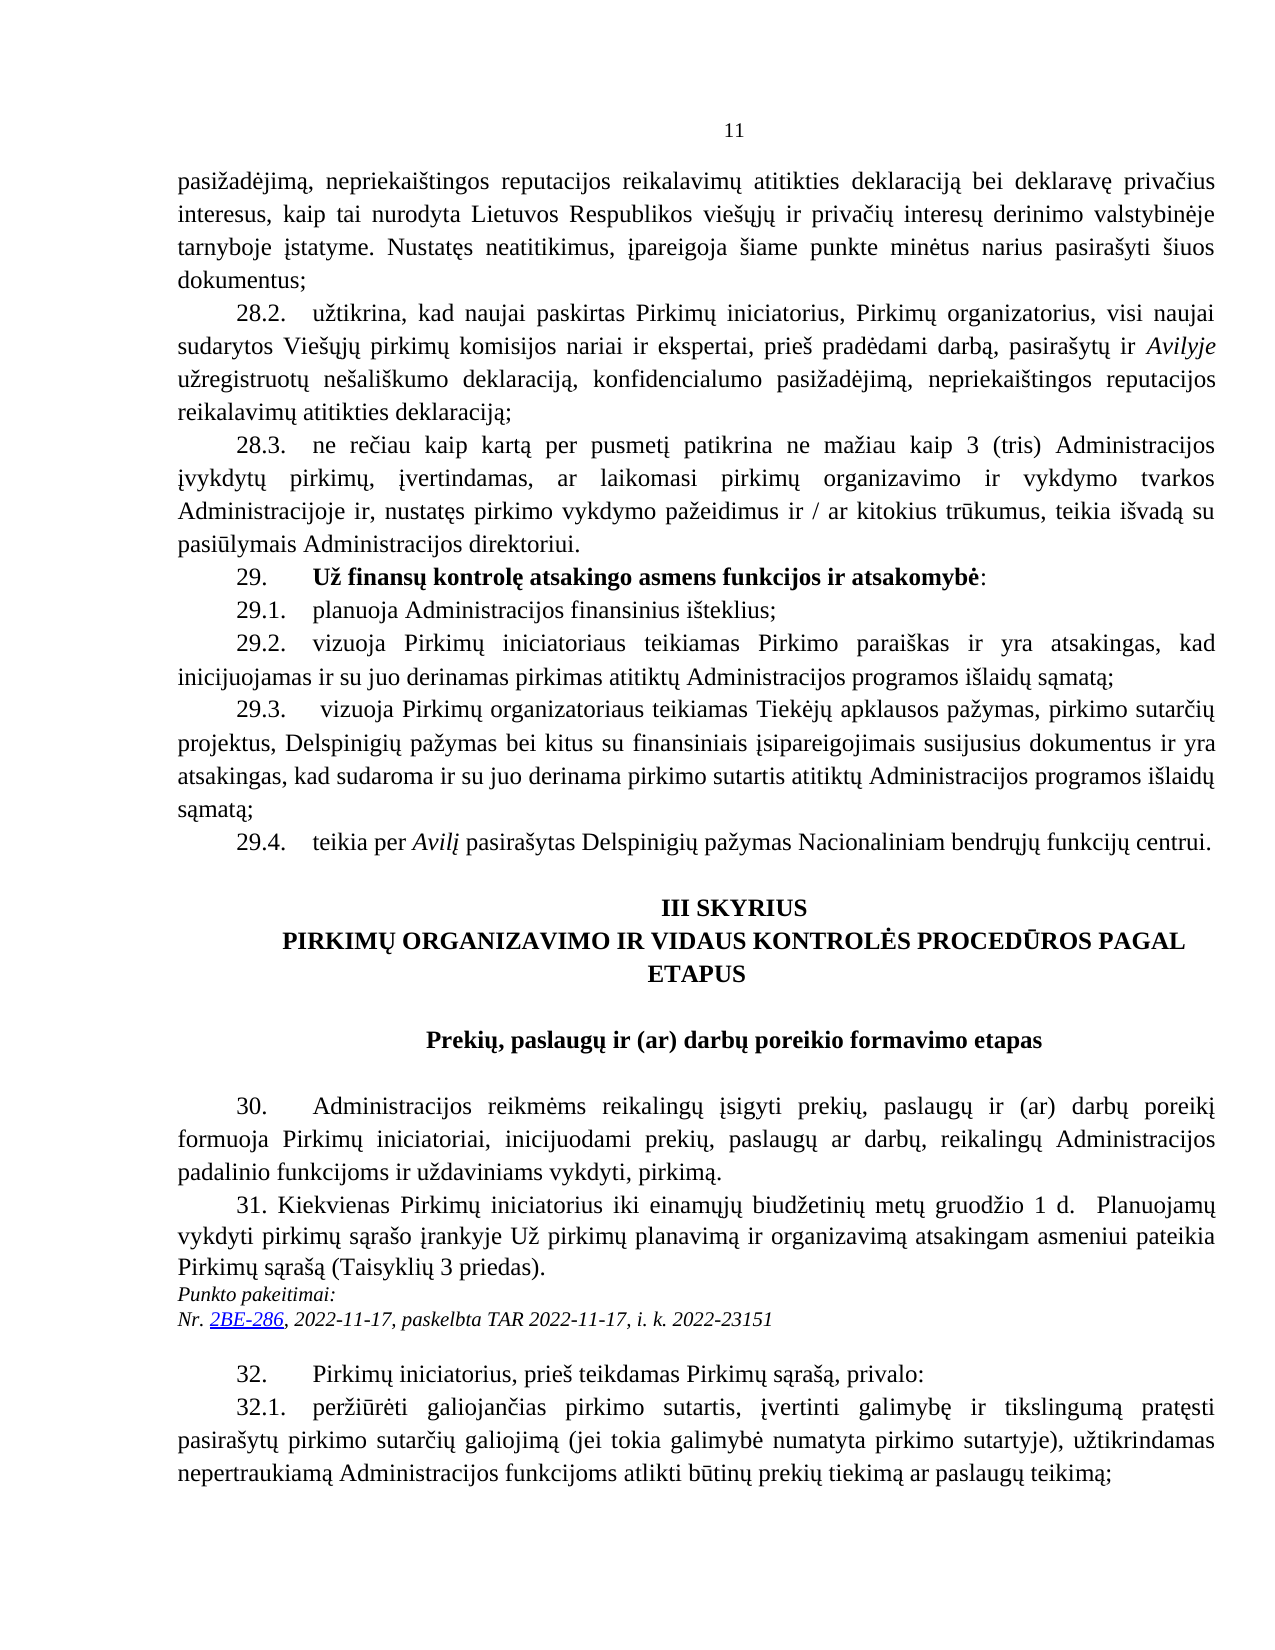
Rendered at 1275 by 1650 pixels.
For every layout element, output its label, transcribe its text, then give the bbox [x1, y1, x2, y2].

text PIRKIMŲ ORGANIZAVIMO IR VIDAUS KONTROLĖS PROCEDŪROS PAGAL ETAPUS [177, 926, 1216, 988]
text 29.1. planuoja Administracijos finansinius išteklius; [177, 596, 1216, 624]
text 29.3. vizuoja Pirkimų organizatoriaus teikiamas Tiekėjų apklausos pažymas, pirkimo sutarčių projektus, Delspinigių pažymas bei kitus su finansiniais įsipareigojimais susijusius dokumentus ir yra atsakingas, kad sudaroma ir su juo derinama pirkimo sutartis atitiktų Administracijos programos išlaidų sąmatą; [177, 694, 1216, 823]
text 31. Kiekvienas Pirkimų iniciatorius iki einamųjų biudžetinių metų gruodžio 1 d. Planuojamų vykdyti pirkimų sąrašo įrankyje Už pirkimų planavimą ir organizavimą atsakingam asmeniui pateikia Pirkimų sąrašą (Taisyklių 3 priedas). [177, 1190, 1216, 1280]
text 29.2. vizuoja Pirkimų iniciatoriaus teikiamas Pirkimo paraiškas ir yra atsakingas, kad inicijuojamas ir su juo derinamas pirkimas atitiktų Administracijos programos išlaidų sąmatą; [177, 628, 1216, 690]
text III SKYRIUS [177, 893, 1216, 922]
text 32.1. peržiūrėti galiojančias pirkimo sutartis, įvertinti galimybę ir tikslingumą pratęsti pasirašytų pirkimo sutarčių galiojimą (jei tokia galimybė numatyta pirkimo sutartyje), užtikrindamas nepertraukiamą Administracijos funkcijoms atlikti būtinų prekių tiekimą ar paslaugų teikimą; [177, 1392, 1216, 1487]
text 29. Už finansų kontrolę atsakingo asmens funkcijos ir atsakomybė: [177, 562, 1216, 591]
text 30. Administracijos reikmėms reikalingų įsigyti prekių, paslaugų ir (ar) darbų poreikį formuoja Pirkimų iniciatoriai, inicijuodami prekių, paslaugų ar darbų, reikalingų Administracijos padalinio funkcijoms ir uždaviniams vykdyti, pirkimą. [177, 1091, 1216, 1186]
text pasižadėjimą, nepriekaištingos reputacijos reikalavimų atitikties deklaraciją bei deklaravę privačius interesus, kaip tai nurodyta Lietuvos Respublikos viešųjų ir privačių interesų derinimo valstybinėje tarnyboje įstatyme. Nustatęs neatitikimus, įpareigoja šiame punkte minėtus narius pasirašyti šiuos dokumentus; [177, 166, 1216, 294]
text Nr. 2BE-286, 2022-11-17, paskelbta TAR 2022-11-17, i. k. 2022-23151 [177, 1306, 1216, 1331]
text 28.3. ne rečiau kaip kartą per pusmetį patikrina ne mažiau kaip 3 (tris) Administracijos įvykdytų pirkimų, įvertindamas, ar laikomasi pirkimų organizavimo ir vykdymo tvarkos Administracijoje ir, nustatęs pirkimo vykdymo pažeidimus ir / ar kitokius trūkumus, teikia išvadą su pasiūlymais Administracijos direktoriui. [177, 430, 1216, 558]
text 32. Pirkimų iniciatorius, prieš teikdamas Pirkimų sąrašą, privalo: [177, 1359, 1216, 1388]
text Punkto pakeitimai: [177, 1282, 1216, 1306]
text 29.4. teikia per Avilį pasirašytas Delspinigių pažymas Nacionaliniam bendrųjų funkcijų centrui. [177, 827, 1216, 856]
text Prekių, paslaugų ir (ar) darbų poreikio formavimo etapas [177, 1025, 1216, 1054]
text 28.2. užtikrina, kad naujai paskirtas Pirkimų iniciatorius, Pirkimų organizatorius, visi naujai sudarytos Viešųjų pirkimų komisijos nariai ir ekspertai, prieš pradėdami darbą, pasirašytų ir Avilyje užregistruotų nešališkumo deklaraciją, konfidencialumo pasižadėjimą, nepriekaištingos reputacijos reikalavimų atitikties deklaraciją; [177, 298, 1216, 426]
